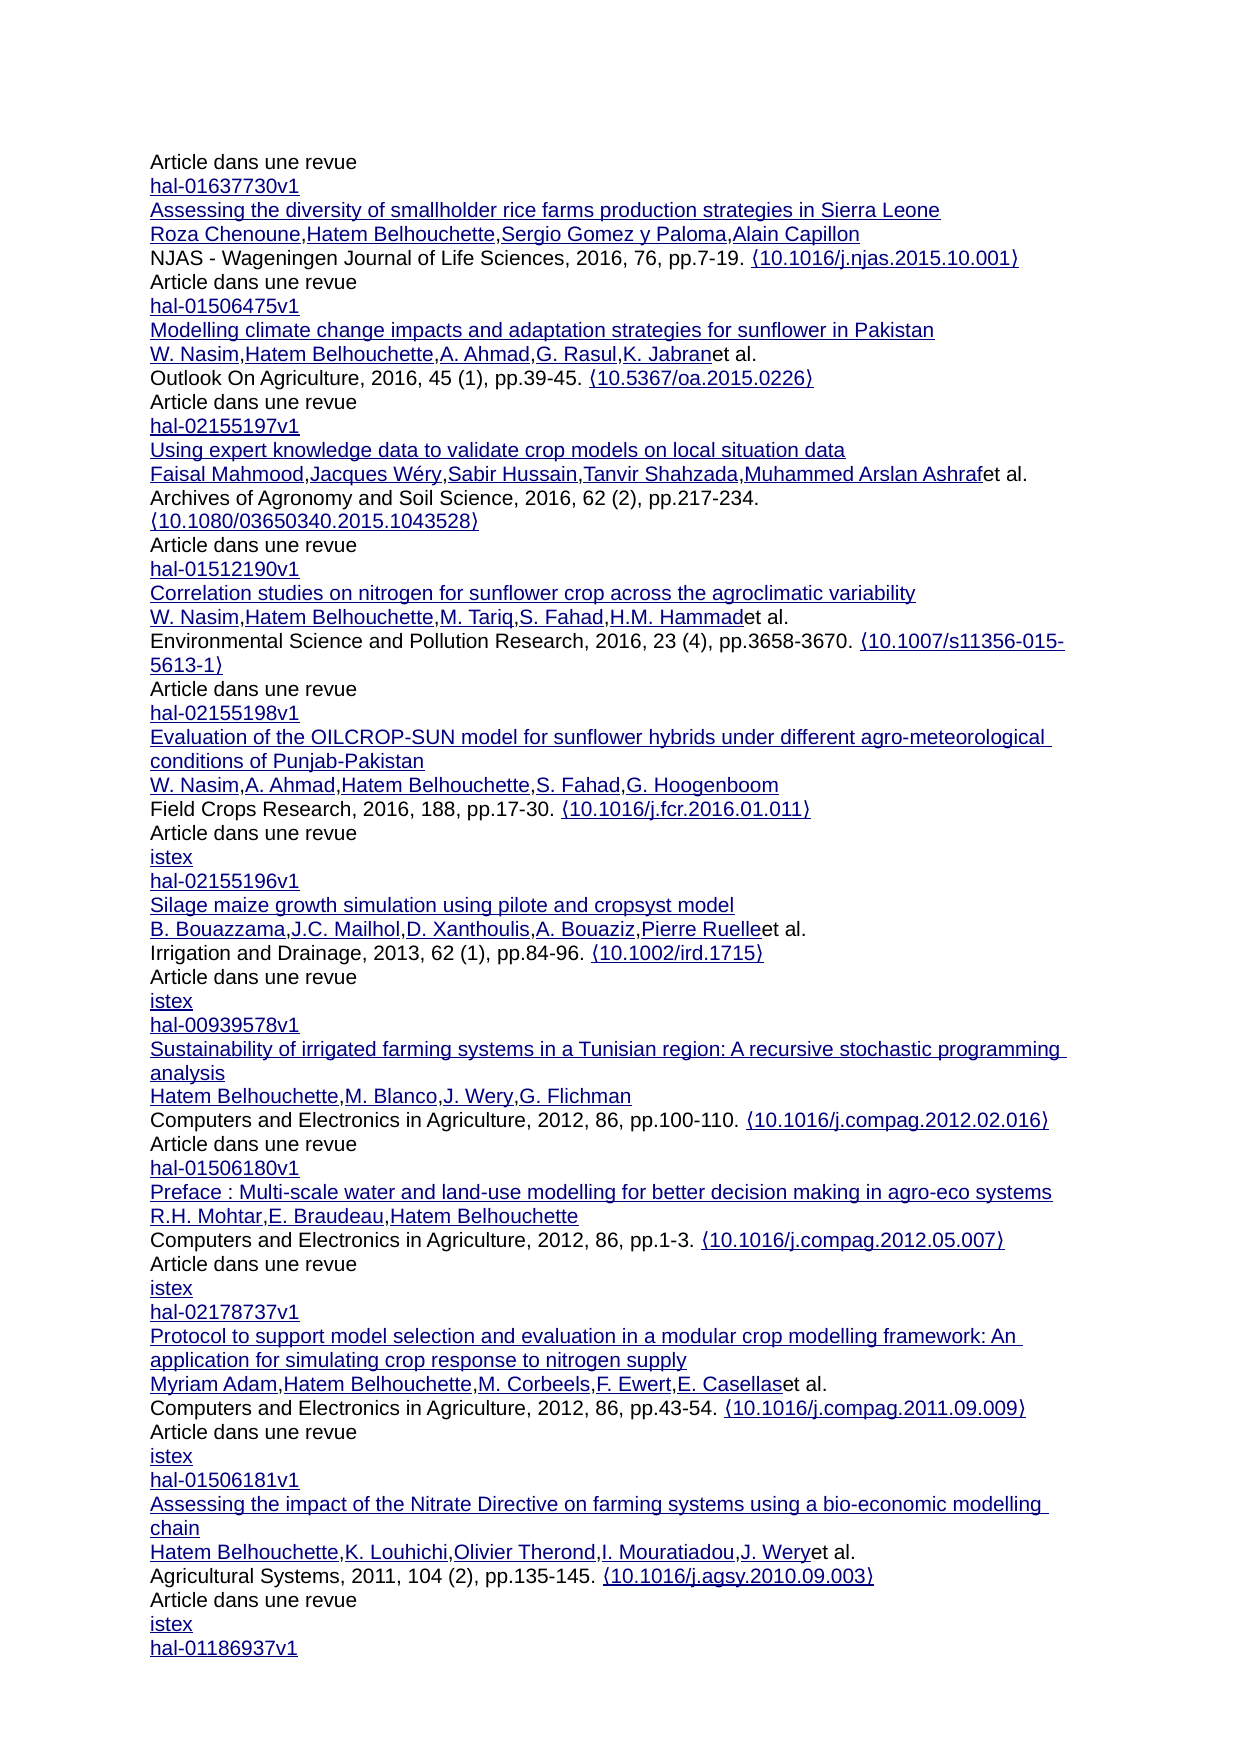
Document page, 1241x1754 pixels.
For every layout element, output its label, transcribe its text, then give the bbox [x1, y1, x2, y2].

table_cell Protocol to support model selection and evaluation in a modular crop modelling framework: An application for simulating crop response to nitrogen supply Myriam Adam,Hatem Belhouchette,M. Corbeels,F. Ewert,E. Casellaset al. Computers and Electronics in Agriculture, 2012, 86, pp.43-54. ⟨10.1016/j.compag.2011.09.009⟩ Article dans une revue istex hal-01506181v1 [150, 1324, 1090, 1492]
table_cell Using expert knowledge data to validate crop models on local situation data Faisal Mahmood,Jacques Wéry,Sabir Hussain,Tanvir Shahzada,Muhammed Arslan Ashrafet al. Archives of Agronomy and Soil Science, 2016, 62 (2), pp.217-234. ⟨10.1080/03650340.2015.1043528⟩ Article dans une revue hal-01512190v1 [150, 438, 1090, 581]
table_cell Modelling climate change impacts and adaptation strategies for sunflower in Pakistan W. Nasim,Hatem Belhouchette,A. Ahmad,G. Rasul,K. Jabranet al. Outlook On Agriculture, 2016, 45 (1), pp.39-45. ⟨10.5367/oa.2015.0226⟩ Article dans une revue hal-02155197v1 [150, 318, 1090, 437]
table_cell Assessing the diversity of smallholder rice farms production strategies in Sierra Leone Roza Chenoune,Hatem Belhouchette,Sergio Gomez y Paloma,Alain Capillon NJAS - Wageningen Journal of Life Sciences, 2016, 76, pp.7-19. ⟨10.1016/j.njas.2015.10.001⟩ Article dans une revue hal-01506475v1 [150, 198, 1090, 318]
table_cell Correlation studies on nitrogen for sunflower crop across the agroclimatic variability W. Nasim,Hatem Belhouchette,M. Tariq,S. Fahad,H.M. Hammadet al. Environmental Science and Pollution Research, 2016, 23 (4), pp.3658-3670. ⟨10.1007/s11356-015-5613-1⟩ Article dans une revue hal-02155198v1 [150, 581, 1090, 725]
table_cell Assessing the impact of the Nitrate Directive on farming systems using a bio-economic modelling chain Hatem Belhouchette,K. Louhichi,Olivier Therond,I. Mouratiadou,J. Weryet al. Agricultural Systems, 2011, 104 (2), pp.135-145. ⟨10.1016/j.agsy.2010.09.003⟩ Article dans une revue istex hal-01186937v1 [150, 1492, 1090, 1659]
table_cell Sustainability of irrigated farming systems in a Tunisian region: A recursive stochastic programming analysis Hatem Belhouchette,M. Blanco,J. Wery,G. Flichman Computers and Electronics in Agriculture, 2012, 86, pp.100-110. ⟨10.1016/j.compag.2012.02.016⟩ Article dans une revue hal-01506180v1 [150, 1036, 1090, 1180]
table_cell Evaluation of the OILCROP-SUN model for sunflower hybrids under different agro-meteorological conditions of Punjab-Pakistan W. Nasim,A. Ahmad,Hatem Belhouchette,S. Fahad,G. Hoogenboom Field Crops Research, 2016, 188, pp.17-30. ⟨10.1016/j.fcr.2016.01.011⟩ Article dans une revue istex hal-02155196v1 [150, 725, 1090, 893]
table_cell Silage maize growth simulation using pilote and cropsyst model B. Bouazzama,J.C. Mailhol,D. Xanthoulis,A. Bouaziz,Pierre Ruelleet al. Irrigation and Drainage, 2013, 62 (1), pp.84-96. ⟨10.1002/ird.1715⟩ Article dans une revue istex hal-00939578v1 [150, 893, 1090, 1036]
table_cell Article dans une revue hal-01637730v1 [150, 150, 1090, 198]
table_cell Preface : Multi-scale water and land-use modelling for better decision making in agro-eco systems R.H. Mohtar,E. Braudeau,Hatem Belhouchette Computers and Electronics in Agriculture, 2012, 86, pp.1-3. ⟨10.1016/j.compag.2012.05.007⟩ Article dans une revue istex hal-02178737v1 [150, 1180, 1090, 1324]
